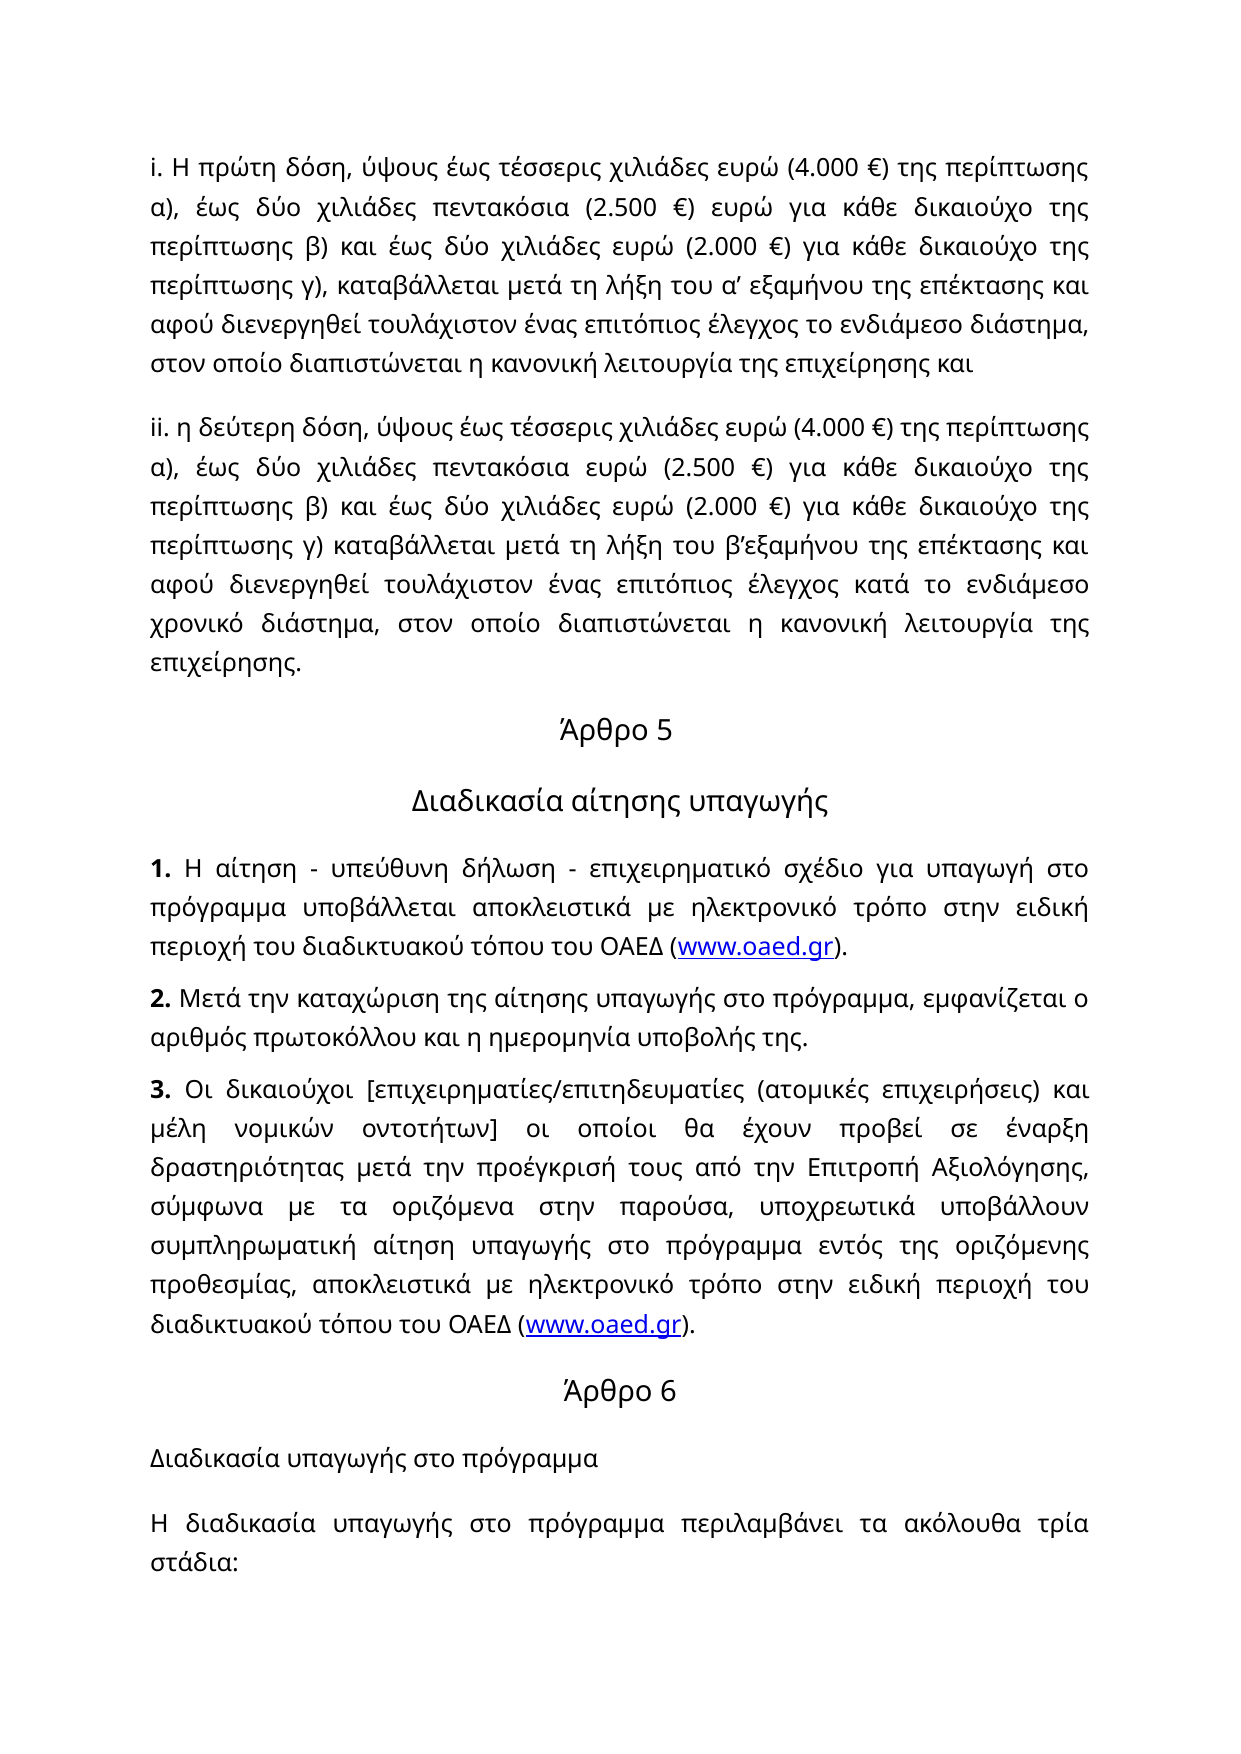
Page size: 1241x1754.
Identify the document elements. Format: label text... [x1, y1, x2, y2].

text 2. Μετά την καταχώριση της αίτησης υπαγωγής στο πρόγραμμα, εμφανίζεται ο αριθμός πρωτοκόλλου και η ημερομηνία υποβολής της. [150, 980, 1090, 1054]
text Διαδικασία υπαγωγής στο πρόγραμμα [150, 1441, 1090, 1475]
text ii. η δεύτερη δόση, ύψους έως τέσσερις χιλιάδες ευρώ (4.000 €) της περίπτωσης α), έως δύο χιλιάδες πεντακόσια ευρώ (2.500 €) για κάθε δικαιούχο της περίπτωσης β) και έως δύο χιλιάδες ευρώ (2.000 €) για κάθε δικαιούχο της περίπτωσης γ) καταβάλλεται μετά τη λήξη του β’εξαμήνου της επέκτασης και αφού διενεργηθεί τουλάχιστον ένας επιτόπιος έλεγχος κατά το ενδιάμεσο χρονικό διάστημα, στον οποίο διαπιστώνεται η κανονική λειτουργία της επιχείρησης. [150, 410, 1090, 679]
subtitle Διαδικασία αίτησης υπαγωγής [150, 780, 1090, 819]
text 3. Οι δικαιούχοι [επιχειρηματίες/επιτηδευματίες (ατομικές επιχειρήσεις) και μέλη νομικών οντοτήτων] οι οποίοι θα έχουν προβεί σε έναρξη δραστηριότητας μετά την προέγκρισή τους από την Επιτροπή Αξιολόγησης, σύμφωνα με τα οριζόμενα στην παρούσα, υποχρεωτικά υποβάλλουν συμπληρωματική αίτηση υπαγωγής στο πρόγραμμα εντός της οριζόμενης προθεσμίας, αποκλειστικά με ηλεκτρονικό τρόπο στην ειδική περιοχή του διαδικτυακού τόπου του ΟΑΕΔ (www.oaed.gr). [150, 1071, 1090, 1340]
subtitle Άρθρο 6 [150, 1370, 1090, 1410]
text 1. Η αίτηση - υπεύθυνη δήλωση - επιχειρηματικό σχέδιο για υπαγωγή στο πρόγραμμα υποβάλλεται αποκλειστικά με ηλεκτρονικό τρόπο στην ειδική περιοχή του διαδικτυακού τόπου του ΟΑΕΔ (www.oaed.gr). [150, 850, 1090, 963]
subtitle Άρθρο 5 [150, 709, 1090, 749]
text i. Η πρώτη δόση, ύψους έως τέσσερις χιλιάδες ευρώ (4.000 €) της περίπτωσης α), έως δύο χιλιάδες πεντακόσια (2.500 €) ευρώ για κάθε δικαιούχο της περίπτωσης β) και έως δύο χιλιάδες ευρώ (2.000 €) για κάθε δικαιούχο της περίπτωσης γ), καταβάλλεται μετά τη λήξη του α’ εξαμήνου της επέκτασης και αφού διενεργηθεί τουλάχιστον ένας επιτόπιος έλεγχος το ενδιάμεσο διάστημα, στον οποίο διαπιστώνεται η κανονική λειτουργία της επιχείρησης και [150, 150, 1090, 380]
text Η διαδικασία υπαγωγής στο πρόγραμμα περιλαμβάνει τα ακόλουθα τρία στάδια: [150, 1505, 1090, 1578]
